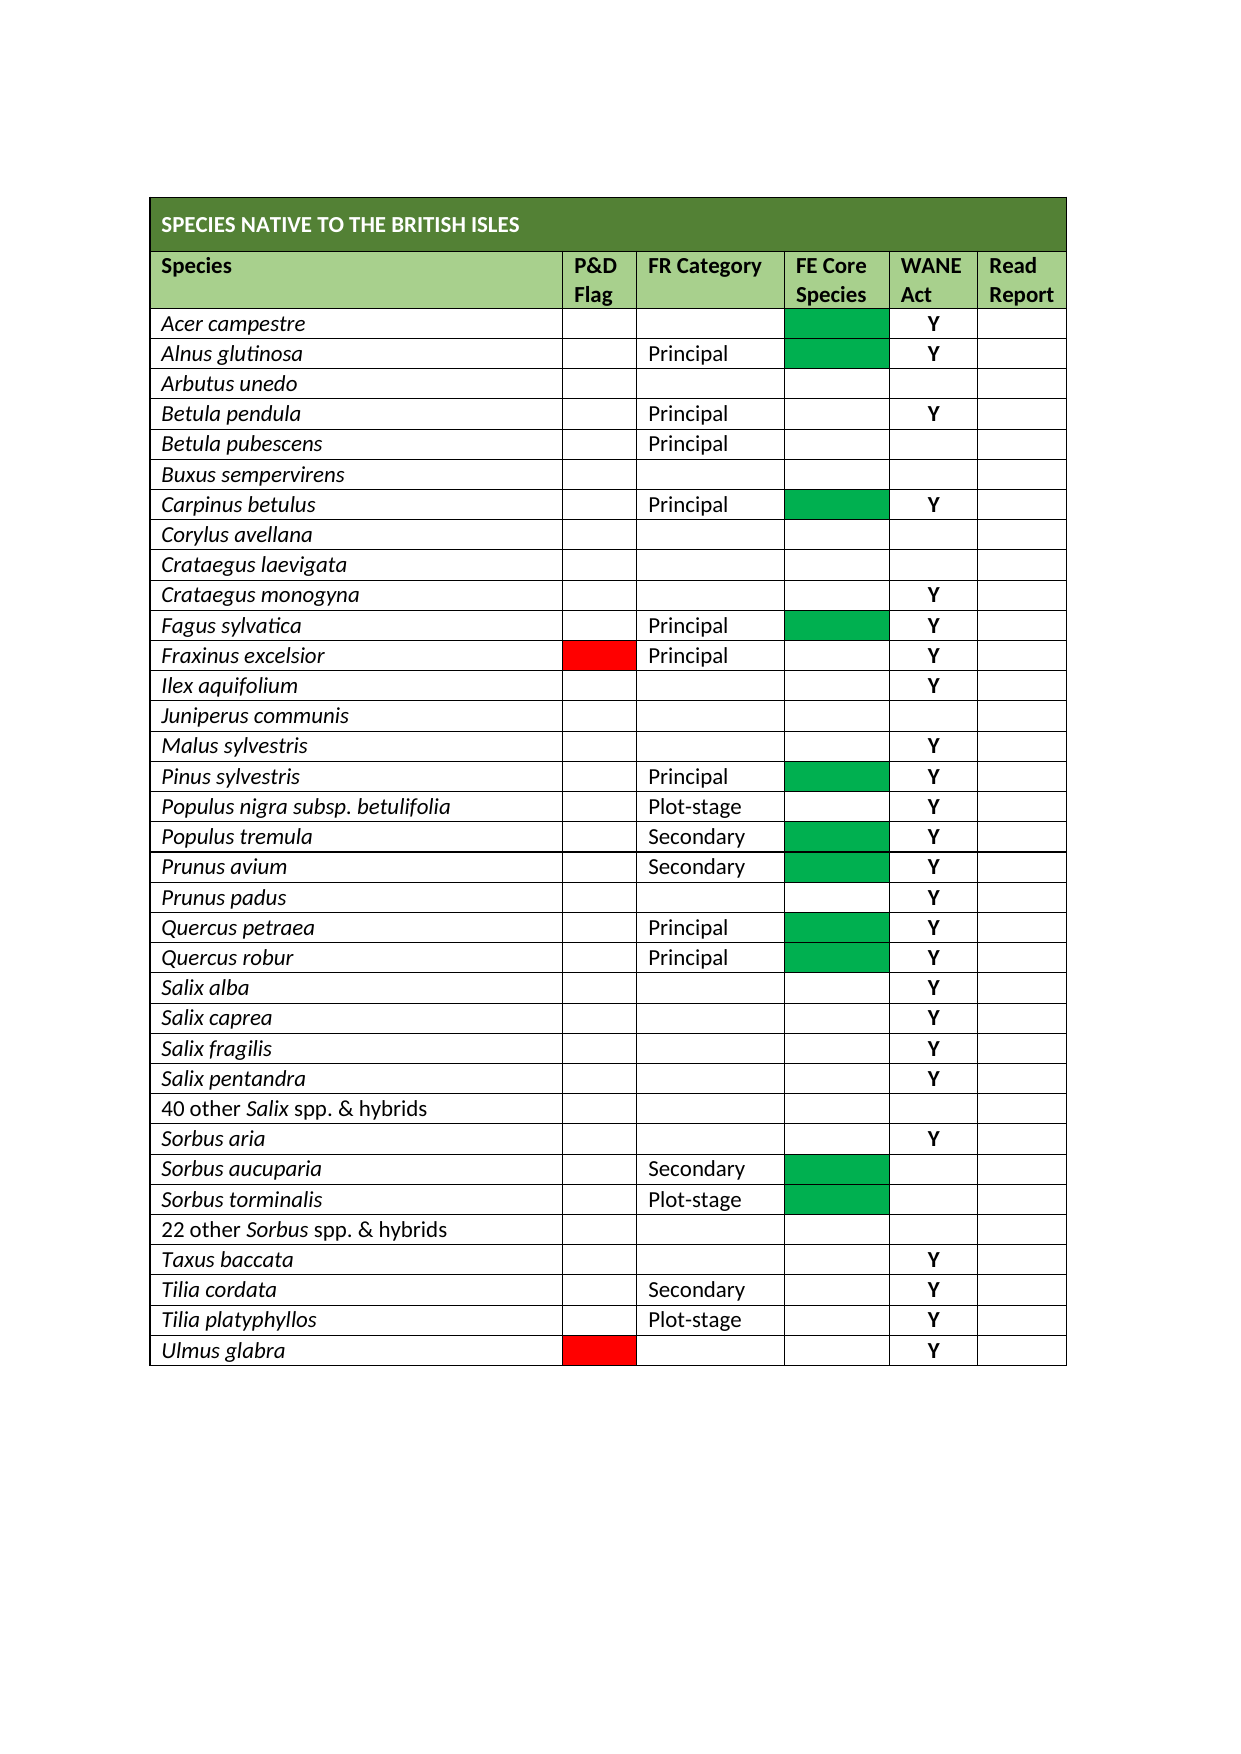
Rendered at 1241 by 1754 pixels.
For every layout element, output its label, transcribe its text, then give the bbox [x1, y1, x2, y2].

table_cell Y [890, 762, 977, 791]
table_cell FE Core Species [785, 252, 889, 308]
table_cell [563, 1124, 636, 1153]
table_cell [563, 943, 636, 972]
table_cell [563, 460, 636, 489]
table_cell Principal [637, 762, 784, 791]
table_cell Y [890, 1306, 977, 1335]
table_cell [785, 430, 889, 459]
table_cell [978, 822, 1066, 851]
table_cell [978, 520, 1066, 549]
table_cell Y [890, 883, 977, 912]
table_cell Y [890, 671, 977, 700]
table_cell [978, 550, 1066, 579]
table_cell [637, 732, 784, 761]
table_cell [978, 1185, 1066, 1214]
table_cell [978, 853, 1066, 882]
table_cell [785, 853, 889, 882]
table_cell Y [890, 1245, 977, 1274]
table_cell [785, 339, 889, 368]
table_cell [563, 1336, 636, 1365]
table_cell [890, 460, 977, 489]
table_cell [785, 520, 889, 549]
table_cell 22 other Sorbus spp. & hybrids [151, 1215, 562, 1244]
table_cell [978, 581, 1066, 610]
table_cell FR Category [637, 252, 784, 308]
table_cell [978, 611, 1066, 640]
table_header SPECIES NATIVE TO THE BRITISH ISLES [151, 198, 1066, 251]
table_cell Quercus petraea [151, 913, 562, 942]
table_cell [563, 701, 636, 731]
table_cell [563, 339, 636, 368]
table_cell [785, 913, 889, 942]
table_cell Y [890, 792, 977, 821]
table_cell Tilia platyphyllos [151, 1306, 562, 1335]
table_cell [563, 762, 636, 791]
table_cell [890, 701, 977, 731]
table_cell [978, 732, 1066, 761]
table_cell Populus nigra subsp. betulifolia [151, 792, 562, 821]
table_cell Tilia cordata [151, 1275, 562, 1304]
table_cell [563, 1004, 636, 1033]
table_cell [637, 1215, 784, 1244]
table_cell Ilex aquifolium [151, 671, 562, 700]
table_cell [978, 1124, 1066, 1153]
table_cell Corylus avellana [151, 520, 562, 549]
table_cell [785, 460, 889, 489]
table_cell Y [890, 339, 977, 368]
table_cell [785, 1306, 889, 1335]
table_cell [978, 701, 1066, 731]
table_cell Pinus sylvestris [151, 762, 562, 791]
table_cell [637, 1034, 784, 1063]
table_cell [563, 853, 636, 882]
table_cell [563, 581, 636, 610]
table_cell Salix pentandra [151, 1064, 562, 1093]
table_cell [563, 520, 636, 549]
table_cell Y [890, 822, 977, 851]
table_cell [978, 430, 1066, 459]
table_cell [785, 611, 889, 640]
table_cell Y [890, 611, 977, 640]
table_cell Secondary [637, 1155, 784, 1184]
table_cell [785, 671, 889, 700]
table_cell [637, 460, 784, 489]
table_cell Y [890, 399, 977, 428]
table_cell [785, 973, 889, 1002]
table_cell [563, 1215, 636, 1244]
table_cell [785, 581, 889, 610]
table_cell [637, 1245, 784, 1274]
table_cell [563, 671, 636, 700]
table_cell [978, 913, 1066, 942]
table_cell [785, 1004, 889, 1033]
table_cell Alnus glutinosa [151, 339, 562, 368]
table_cell [978, 490, 1066, 519]
table_cell [637, 1064, 784, 1093]
table_cell Read Report [978, 252, 1066, 308]
table_cell [978, 671, 1066, 700]
table_cell [978, 641, 1066, 670]
table_cell Secondary [637, 822, 784, 851]
table_cell [890, 1094, 977, 1123]
table_cell [785, 1245, 889, 1274]
table_cell Y [890, 943, 977, 972]
table_cell Crataegus laevigata [151, 550, 562, 579]
table_cell [785, 369, 889, 398]
table_cell Secondary [637, 853, 784, 882]
table_cell Y [890, 1034, 977, 1063]
table_cell Y [890, 732, 977, 761]
table_cell Salix fragilis [151, 1034, 562, 1063]
table_cell [637, 1336, 784, 1365]
table_cell [978, 943, 1066, 972]
table_cell Y [890, 581, 977, 610]
table_cell [785, 1124, 889, 1153]
table_cell Sorbus aria [151, 1124, 562, 1153]
table_cell Principal [637, 339, 784, 368]
table_cell [785, 490, 889, 519]
table_cell [785, 1336, 889, 1365]
table_cell Prunus padus [151, 883, 562, 912]
table_cell [563, 1275, 636, 1304]
table_cell Y [890, 853, 977, 882]
table_cell [563, 369, 636, 398]
table_cell [785, 883, 889, 912]
table_cell [637, 550, 784, 579]
table_cell Ulmus glabra [151, 1336, 562, 1365]
table_cell [785, 1275, 889, 1304]
table_cell [890, 1215, 977, 1244]
table_cell Juniperus communis [151, 701, 562, 731]
table_cell Quercus robur [151, 943, 562, 972]
table_cell Principal [637, 430, 784, 459]
table_cell [563, 732, 636, 761]
table_cell [978, 460, 1066, 489]
table_cell [978, 762, 1066, 791]
table_cell [563, 1094, 636, 1123]
table_cell Sorbus torminalis [151, 1185, 562, 1214]
table_cell Principal [637, 943, 784, 972]
table_cell [890, 430, 977, 459]
table_cell Fraxinus excelsior [151, 641, 562, 670]
table_cell [978, 883, 1066, 912]
table_cell [563, 913, 636, 942]
table_cell [563, 550, 636, 579]
table_cell [563, 792, 636, 821]
table_cell Acer campestre [151, 309, 562, 338]
table_cell [785, 1034, 889, 1063]
table_cell Salix alba [151, 973, 562, 1002]
table_cell Y [890, 1275, 977, 1304]
table_cell [978, 1155, 1066, 1184]
table_cell [637, 1124, 784, 1153]
table_cell [563, 822, 636, 851]
table_cell Populus tremula [151, 822, 562, 851]
table_cell [563, 430, 636, 459]
table_cell [978, 1336, 1066, 1365]
table_cell Carpinus betulus [151, 490, 562, 519]
table_cell [563, 1034, 636, 1063]
table_cell [785, 641, 889, 670]
table_cell [785, 943, 889, 972]
table_cell Plot-stage [637, 792, 784, 821]
table_cell P&D Flag [563, 252, 636, 308]
table_cell WANE Act [890, 252, 977, 308]
table_cell [785, 792, 889, 821]
table_cell Y [890, 309, 977, 338]
table_cell Principal [637, 490, 784, 519]
table_cell Y [890, 973, 977, 1002]
table_cell [890, 1155, 977, 1184]
table_cell [637, 1094, 784, 1123]
table_cell [563, 1155, 636, 1184]
table_cell [563, 309, 636, 338]
table_cell Principal [637, 913, 784, 942]
table_cell [563, 1185, 636, 1214]
table_cell Y [890, 641, 977, 670]
table_cell [563, 1064, 636, 1093]
table_cell [978, 1094, 1066, 1123]
table_cell [978, 369, 1066, 398]
table_cell Betula pendula [151, 399, 562, 428]
table_cell [785, 1185, 889, 1214]
table_cell [890, 520, 977, 549]
table_cell [637, 309, 784, 338]
table_cell [890, 1185, 977, 1214]
table_cell [563, 399, 636, 428]
table_cell Prunus avium [151, 853, 562, 882]
table_cell [890, 369, 977, 398]
table_cell [637, 369, 784, 398]
table_cell [563, 611, 636, 640]
table_cell [637, 520, 784, 549]
table_cell Buxus sempervirens [151, 460, 562, 489]
table_cell Principal [637, 611, 784, 640]
table_cell [978, 792, 1066, 821]
table_cell [563, 1245, 636, 1274]
table_cell [978, 1245, 1066, 1274]
table_cell [978, 339, 1066, 368]
table_cell [563, 490, 636, 519]
table_cell Principal [637, 399, 784, 428]
table_cell Y [890, 1336, 977, 1365]
table_cell [978, 1306, 1066, 1335]
table_cell Sorbus aucuparia [151, 1155, 562, 1184]
table_cell [978, 1215, 1066, 1244]
table_cell Y [890, 1064, 977, 1093]
table_cell [785, 1155, 889, 1184]
table_cell Secondary [637, 1275, 784, 1304]
table_cell Fagus sylvatica [151, 611, 562, 640]
table_cell [978, 973, 1066, 1002]
table_cell Y [890, 1124, 977, 1153]
table_cell Plot-stage [637, 1306, 784, 1335]
table_cell [563, 973, 636, 1002]
table_cell [978, 309, 1066, 338]
table_cell [890, 550, 977, 579]
table_cell [978, 1004, 1066, 1033]
table_cell Species [151, 252, 562, 308]
table_cell Salix caprea [151, 1004, 562, 1033]
table_cell [637, 883, 784, 912]
table_cell [563, 641, 636, 670]
table_cell [785, 1215, 889, 1244]
table_cell [563, 1306, 636, 1335]
table_cell Plot-stage [637, 1185, 784, 1214]
table_cell [785, 701, 889, 731]
table_cell [978, 399, 1066, 428]
table_cell [785, 1094, 889, 1123]
table_cell [978, 1034, 1066, 1063]
table_cell Principal [637, 641, 784, 670]
table_cell [785, 550, 889, 579]
table_cell [637, 1004, 784, 1033]
table_cell [785, 309, 889, 338]
table_cell [785, 762, 889, 791]
table_cell [785, 822, 889, 851]
table_cell Y [890, 490, 977, 519]
table_cell Betula pubescens [151, 430, 562, 459]
table_cell Crataegus monogyna [151, 581, 562, 610]
table_cell Taxus baccata [151, 1245, 562, 1274]
table_cell [785, 1064, 889, 1093]
table_cell [637, 701, 784, 731]
table_cell [637, 581, 784, 610]
table_cell 40 other Salix spp. & hybrids [151, 1094, 562, 1123]
table_cell Y [890, 913, 977, 942]
table_cell [637, 671, 784, 700]
table_cell Y [890, 1004, 977, 1033]
table_cell [978, 1275, 1066, 1304]
table_cell Arbutus unedo [151, 369, 562, 398]
table_cell [785, 732, 889, 761]
table_cell [978, 1064, 1066, 1093]
table_cell [563, 883, 636, 912]
table_cell Malus sylvestris [151, 732, 562, 761]
table_cell [785, 399, 889, 428]
table_cell [637, 973, 784, 1002]
